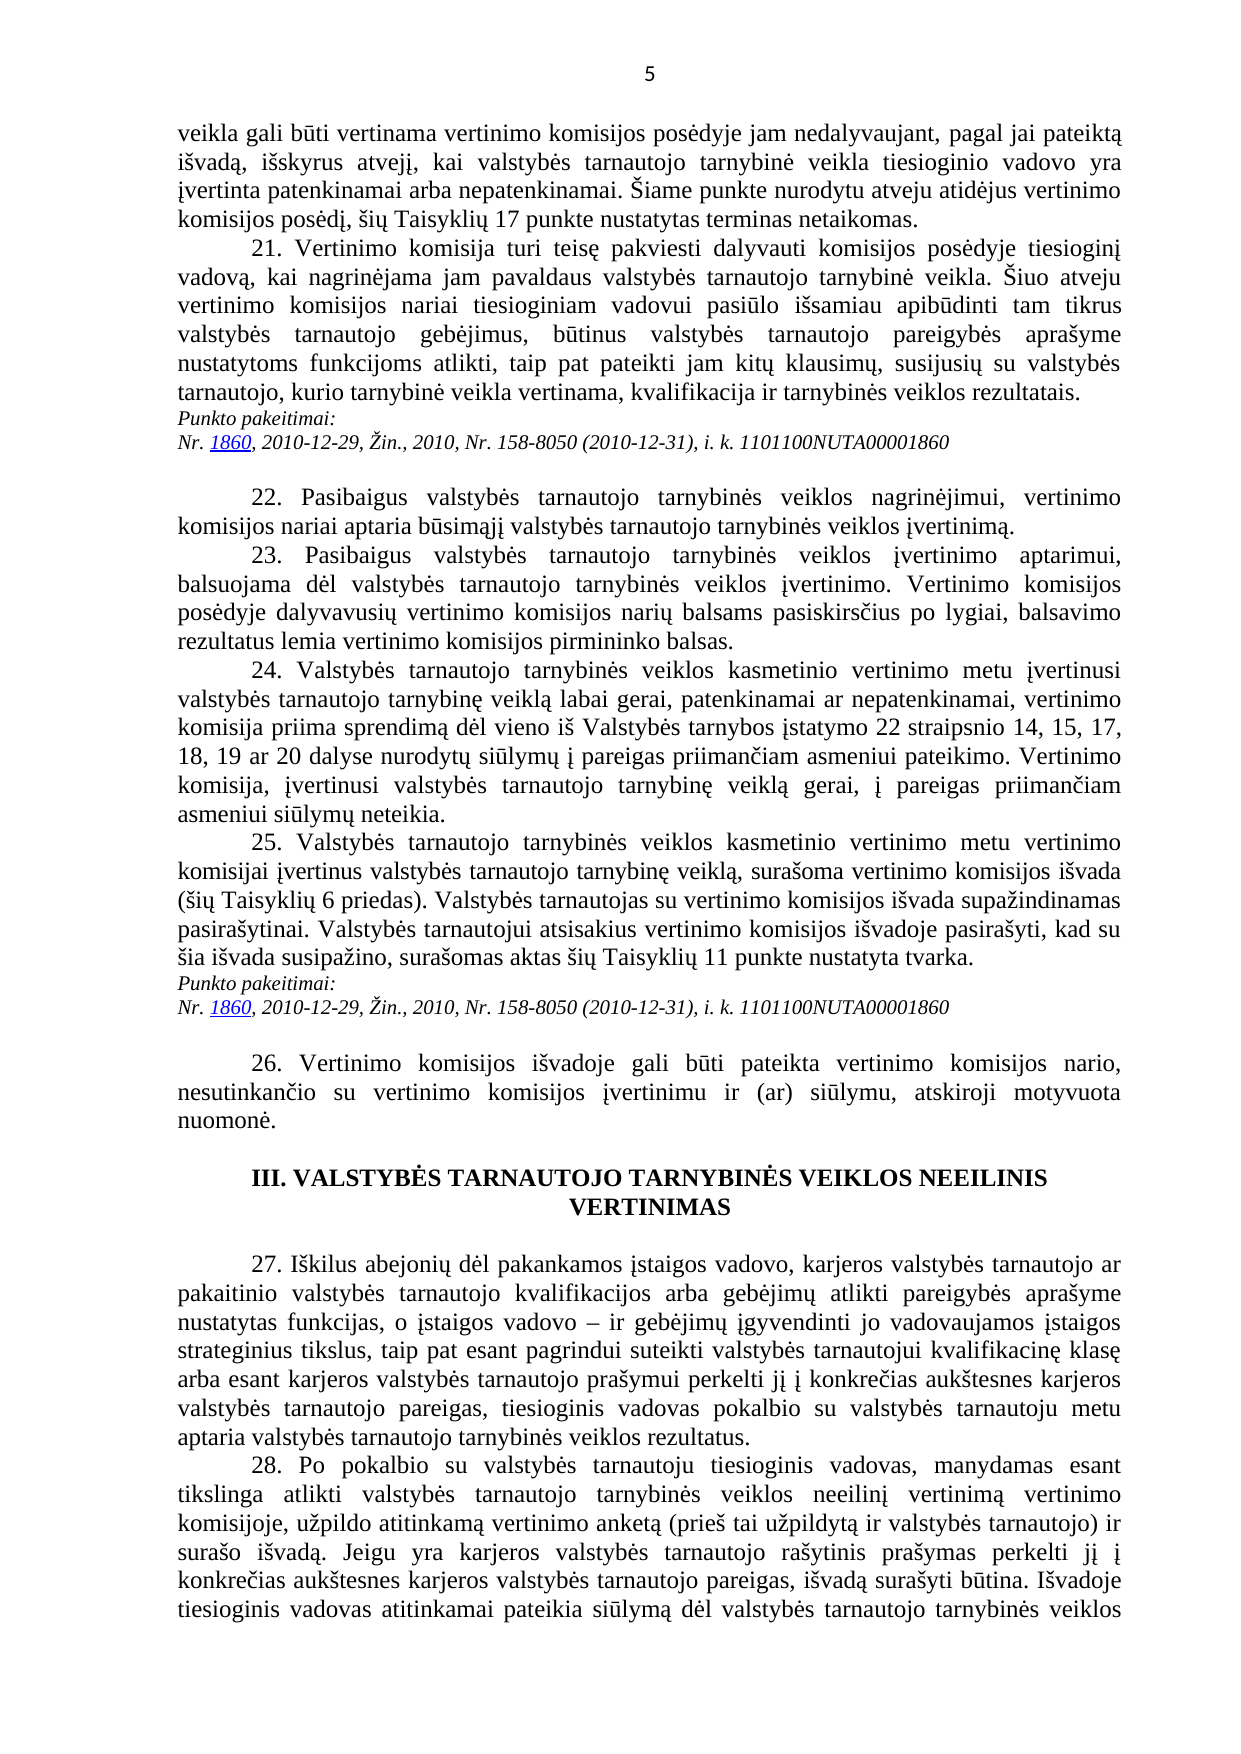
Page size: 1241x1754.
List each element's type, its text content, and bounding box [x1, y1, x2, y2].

text Punkto pakeitimai: [177, 971, 1122, 995]
text 22. Pasibaigus valstybės tarnautojo tarnybinės veiklos nagrinėjimui, vertinimo komisijos nariai aptaria būsimąjį valstybės tarnautojo tarnybinės veiklos įvertinimą. [177, 482, 1122, 540]
text 26. Vertinimo komisijos išvadoje gali būti pateikta vertinimo komisijos nario, nesutinkančio su vertinimo komisijos įvertinimu ir (ar) siūlymu, atskiroji motyvuota nuomonė. [177, 1048, 1122, 1134]
text Nr. 1860, 2010-12-29, Žin., 2010, Nr. 158-8050 (2010-12-31), i. k. 1101100NUTA00001860 [177, 995, 1122, 1019]
text 24. Valstybės tarnautojo tarnybinės veiklos kasmetinio vertinimo metu įvertinusi valstybės tarnautojo tarnybinę veiklą labai gerai, patenkinamai ar nepatenkinamai, vertinimo komisija priima sprendimą dėl vieno iš Valstybės tarnybos įstatymo 22 straipsnio 14, 15, 17, 18, 19 ar 20 dalyse nurodytų siūlymų į pareigas priimančiam asmeniui pateikimo. Vertinimo komisija, įvertinusi valstybės tarnautojo tarnybinę veiklą gerai, į pareigas priimančiam asmeniui siūlymų neteikia. [177, 655, 1122, 827]
text 21. Vertinimo komisija turi teisę pakviesti dalyvauti komisijos posėdyje tiesioginį vadovą, kai nagrinėjama jam pavaldaus valstybės tarnautojo tarnybinė veikla. Šiuo atveju vertinimo komisijos nariai tiesioginiam vadovui pasiūlo išsamiau apibūdinti tam tikrus valstybės tarnautojo gebėjimus, būtinus valstybės tarnautojo pareigybės aprašyme nustatytoms funkcijoms atlikti, taip pat pateikti jam kitų klausimų, susijusių su valstybės tarnautojo, kurio tarnybinė veikla vertinama, kvalifikacija ir tarnybinės veiklos rezultatais. [177, 233, 1122, 406]
text III. VALSTYBĖS TARNAUTOJO TARNYBINĖS VEIKLOS NEEILINIS VERTINIMAS [177, 1163, 1122, 1221]
text 25. Valstybės tarnautojo tarnybinės veiklos kasmetinio vertinimo metu vertinimo komisijai įvertinus valstybės tarnautojo tarnybinę veiklą, surašoma vertinimo komisijos išvada (šių Taisyklių 6 priedas). Valstybės tarnautojas su vertinimo komisijos išvada supažindinamas pasirašytinai. Valstybės tarnautojui atsisakius vertinimo komisijos išvadoje pasirašyti, kad su šia išvada susipažino, surašomas aktas šių Taisyklių 11 punkte nustatyta tvarka. [177, 827, 1122, 971]
text 23. Pasibaigus valstybės tarnautojo tarnybinės veiklos įvertinimo aptarimui, balsuojama dėl valstybės tarnautojo tarnybinės veiklos įvertinimo. Vertinimo komisijos posėdyje dalyvavusių vertinimo komisijos narių balsams pasiskirsčius po lygiai, balsavimo rezultatus lemia vertinimo komisijos pirmininko balsas. [177, 540, 1122, 655]
text Nr. 1860, 2010-12-29, Žin., 2010, Nr. 158-8050 (2010-12-31), i. k. 1101100NUTA00001860 [177, 430, 1122, 454]
text 28. Po pokalbio su valstybės tarnautoju tiesioginis vadovas, manydamas esant tikslinga atlikti valstybės tarnautojo tarnybinės veiklos neeilinį vertinimą vertinimo komisijoje, užpildo atitinkamą vertinimo anketą (prieš tai užpildytą ir valstybės tarnautojo) ir surašo išvadą. Jeigu yra karjeros valstybės tarnautojo rašytinis prašymas perkelti jį į konkrečias aukštesnes karjeros valstybės tarnautojo pareigas, išvadą surašyti būtina. Išvadoje tiesioginis vadovas atitinkamai pateikia siūlymą dėl valstybės tarnautojo tarnybinės veiklos [177, 1451, 1122, 1623]
text veikla gali būti vertinama vertinimo komisijos posėdyje jam nedalyvaujant, pagal jai pateiktą išvadą, išskyrus atvejį, kai valstybės tarnautojo tarnybinė veikla tiesioginio vadovo yra įvertinta patenkinamai arba nepatenkinamai. Šiame punkte nurodytu atveju atidėjus vertinimo komisijos posėdį, šių Taisyklių 17 punkte nustatytas terminas netaikomas. [177, 118, 1122, 233]
text 27. Iškilus abejonių dėl pakankamos įstaigos vadovo, karjeros valstybės tarnautojo ar pakaitinio valstybės tarnautojo kvalifikacijos arba gebėjimų atlikti pareigybės aprašyme nustatytas funkcijas, o įstaigos vadovo – ir gebėjimų įgyvendinti jo vadovaujamos įstaigos strateginius tikslus, taip pat esant pagrindui suteikti valstybės tarnautojui kvalifikacinę klasę arba esant karjeros valstybės tarnautojo prašymui perkelti jį į konkrečias aukštesnes karjeros valstybės tarnautojo pareigas, tiesioginis vadovas pokalbio su valstybės tarnautoju metu aptaria valstybės tarnautojo tarnybinės veiklos rezultatus. [177, 1249, 1122, 1451]
text Punkto pakeitimai: [177, 406, 1122, 430]
